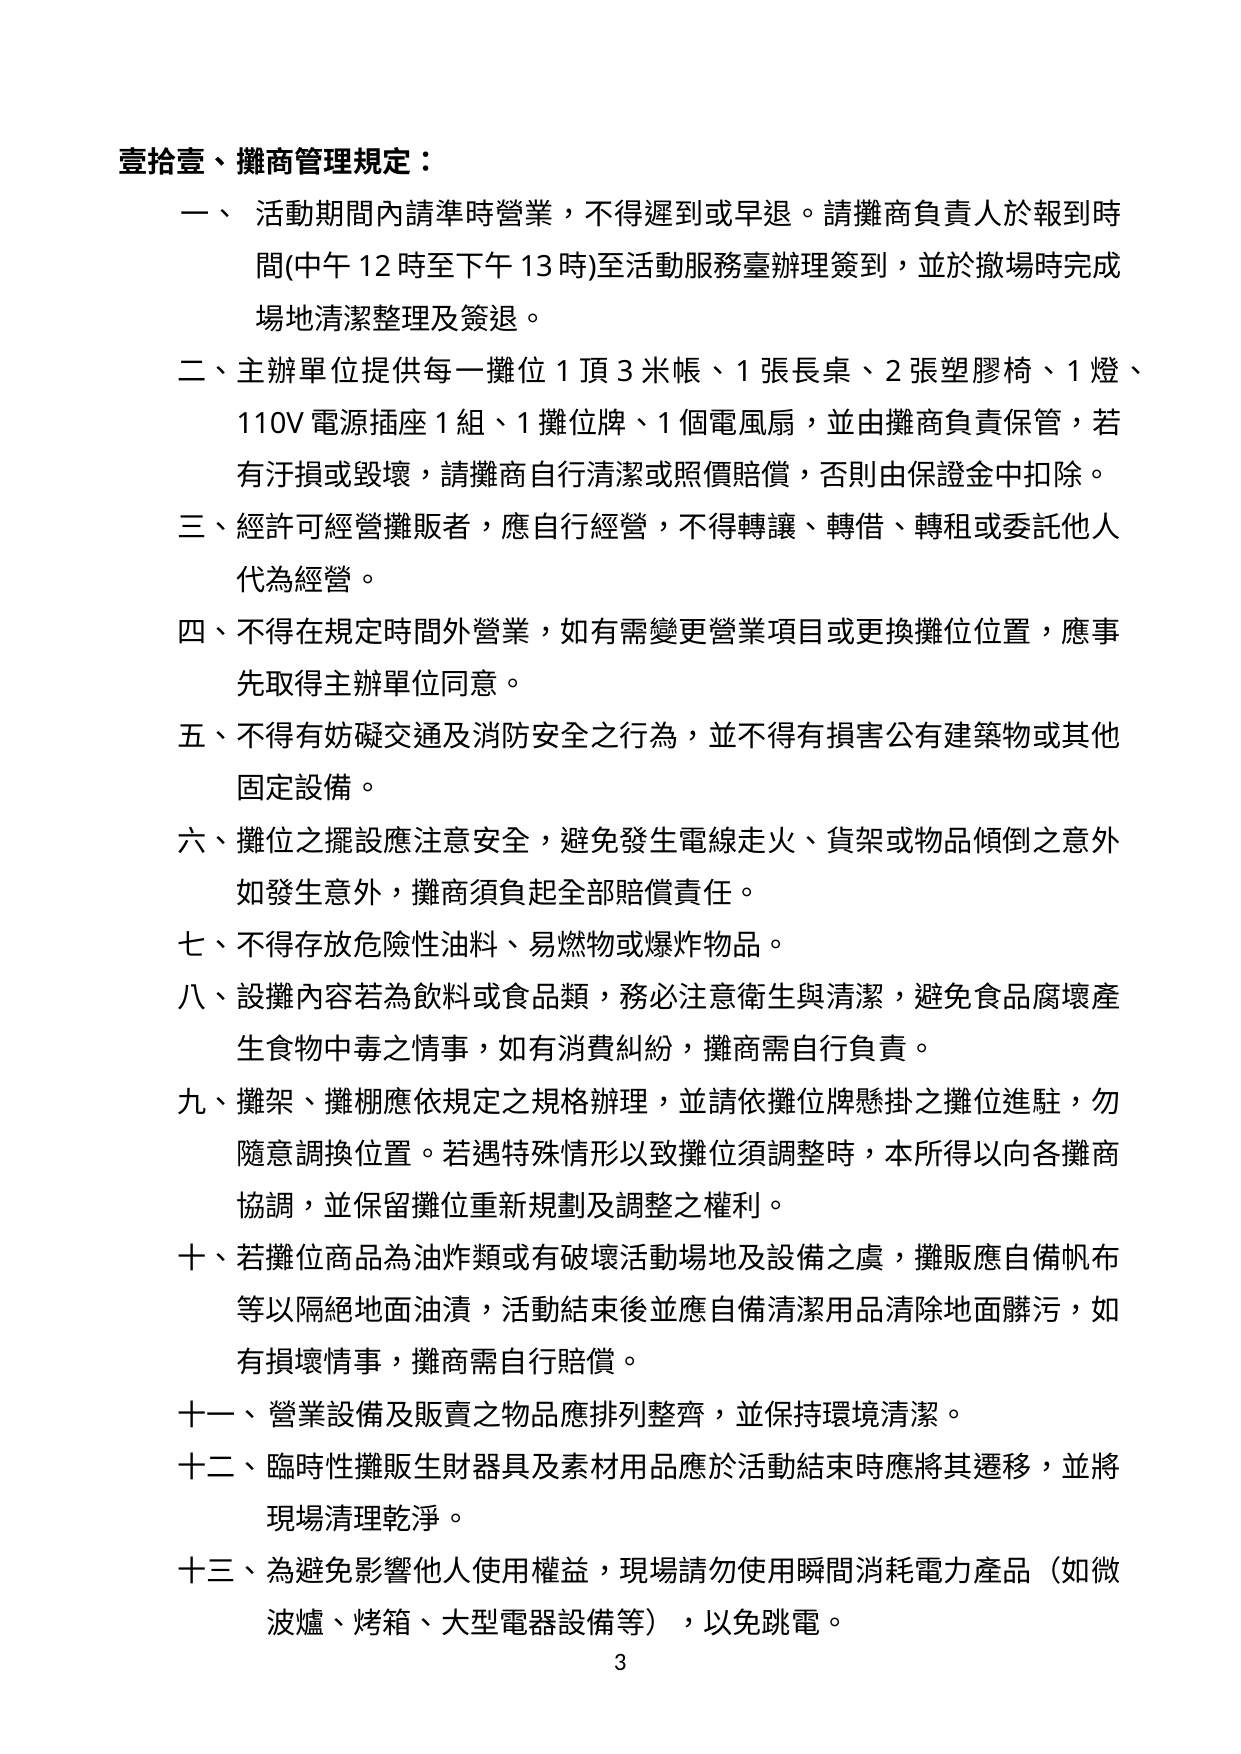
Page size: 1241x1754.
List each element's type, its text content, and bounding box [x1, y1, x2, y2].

list 攤位之擺設應注意安全，避免發生電線走火、貨架或物品傾倒之意外，如發生意外，攤商須負起全部賠償責任。 [177, 799, 1122, 903]
list 經許可經營攤販者，應自行經營，不得轉讓、轉借、轉租或委託他人代為經營。 [177, 486, 1122, 590]
list 攤架、攤棚應依規定之規格辦理，並請依攤位牌懸掛之攤位進駐，勿隨意調換位置。若遇特殊情形以致攤位須調整時，本所得以向各攤商協調，並保留攤位重新規劃及調整之權利。 [177, 1059, 1122, 1216]
list 不得存放危險性油料、易燃物或爆炸物品。 [177, 903, 1122, 955]
list 營業設備及販賣之物品應排列整齊，並保持環境清潔。 [177, 1373, 1122, 1425]
list 主辦單位提供每一攤位1頂3米帳、1張長桌、2張塑膠椅、1燈、110V電源插座1組、1攤位牌、1個電風扇，並由攤商負責保管，若有汙損或毀壞，請攤商自行清潔或照價賠償，否則由保證金中扣除。 [177, 329, 1122, 486]
list 為避免影響他人使用權益，現場請勿使用瞬間消耗電力產品（如微波爐、烤箱、大型電器設備等），以免跳電。 [177, 1529, 1122, 1634]
list 不得在規定時間外營業，如有需變更營業項目或更換攤位位置，應事先取得主辦單位同意。 [177, 590, 1122, 694]
list 不得有妨礙交通及消防安全之行為，並不得有損害公有建築物或其他固定設備。 [177, 694, 1122, 799]
list 攤商管理規定： [118, 120, 1122, 172]
list 活動期間內請準時營業，不得遲到或早退。請攤商負責人於報到時間(中午12時至下午13時)至活動服務臺辦理簽到，並於撤場時完成場地清潔整理及簽退。 [181, 172, 1122, 329]
list 若攤位商品為油炸類或有破壞活動場地及設備之虞，攤販應自備帆布等以隔絕地面油漬，活動結束後並應自備清潔用品清除地面髒污，如有損壞情事，攤商需自行賠償。 [177, 1216, 1122, 1373]
list 設攤內容若為飲料或食品類，務必注意衛生與清潔，避免食品腐壞產生食物中毒之情事，如有消費糾紛，攤商需自行負責。 [177, 955, 1122, 1059]
list 臨時性攤販生財器具及素材用品應於活動結束時應將其遷移，並將現場清理乾淨。 [177, 1425, 1122, 1529]
